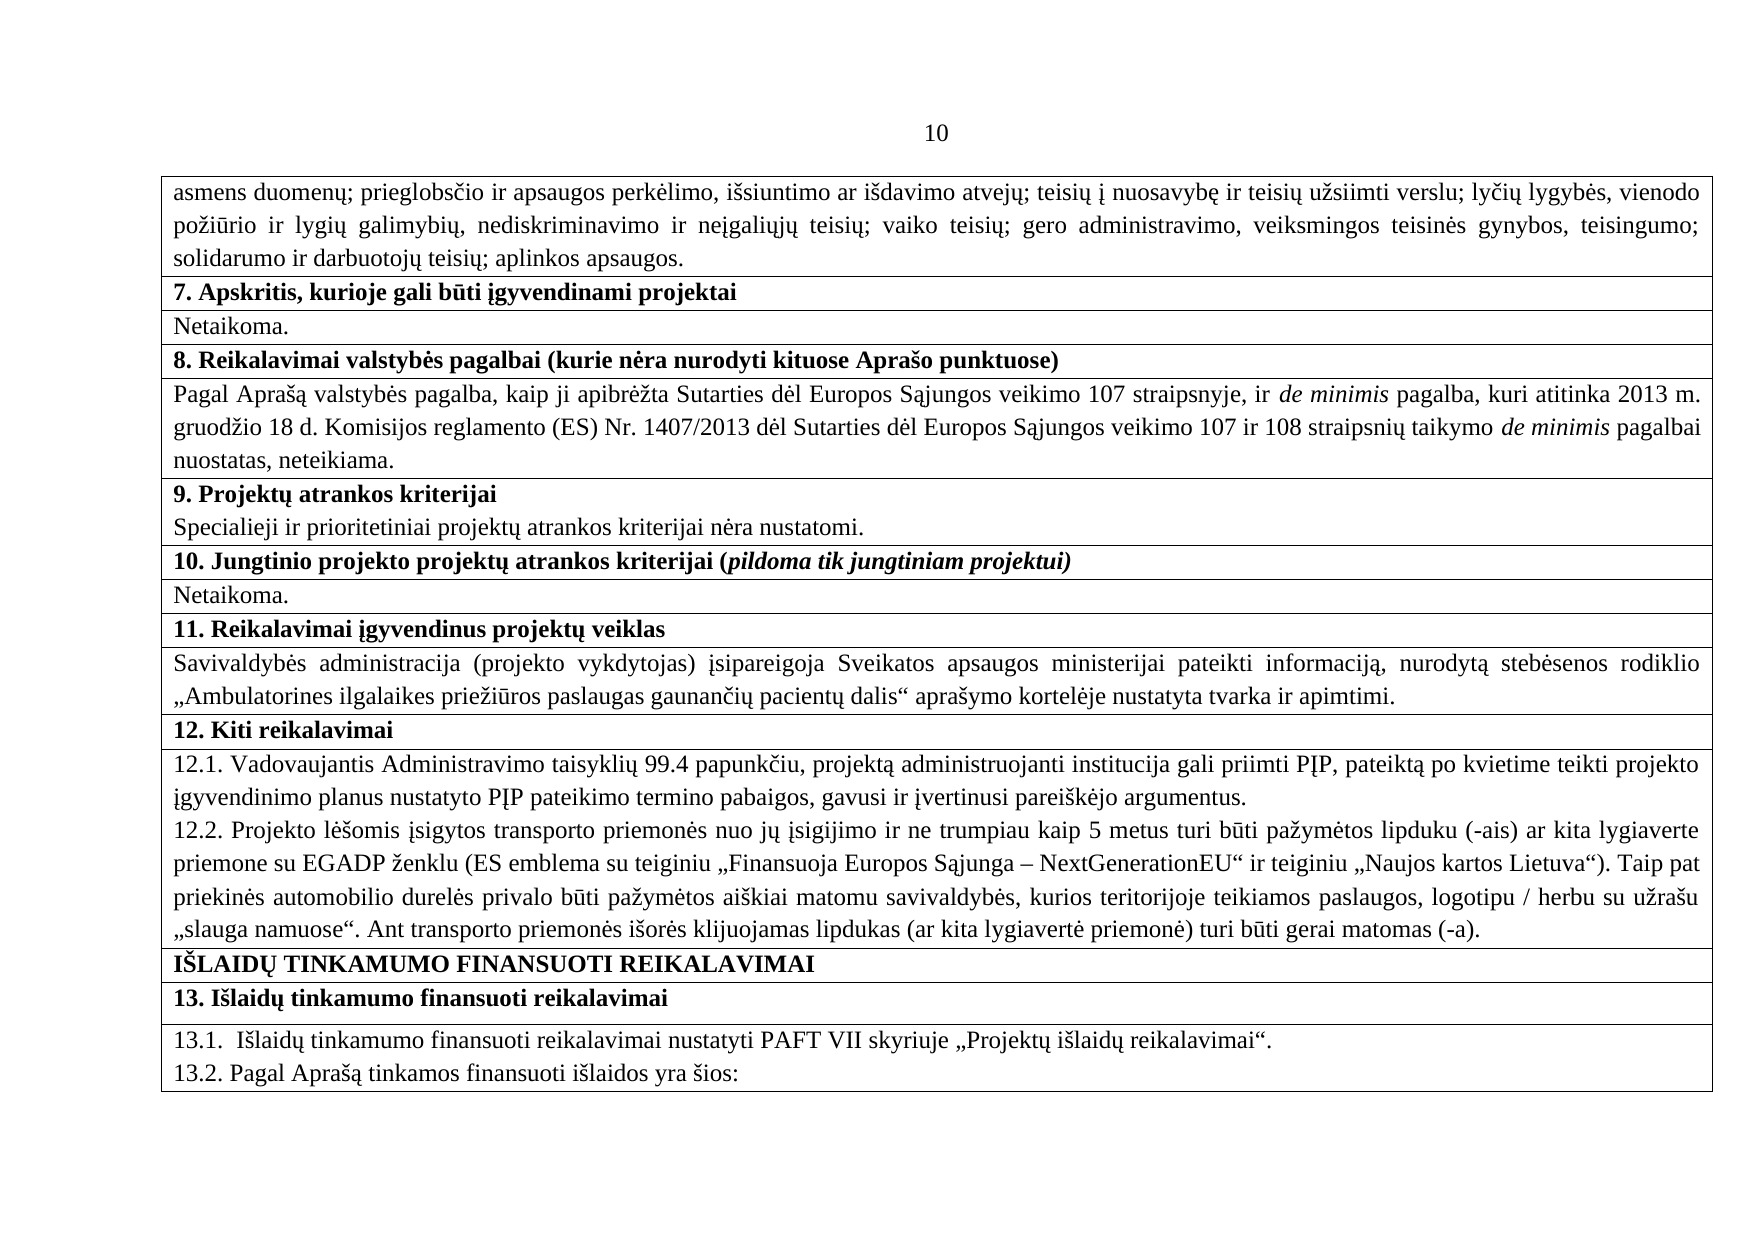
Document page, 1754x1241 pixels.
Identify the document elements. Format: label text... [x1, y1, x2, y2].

table_cell 9. Projektų atrankos kriterijai Specialieji ir prioritetiniai projektų atrankos kriterijai nėra nustatomi. [162, 479, 1712, 545]
table_cell 8. Reikalavimai valstybės pagalbai (kurie nėra nurodyti kituose Aprašo punktuose) [162, 345, 1712, 378]
table_cell 12.1. Vadovaujantis Administravimo taisyklių 99.4 papunkčiu, projektą administruojanti institucija gali priimti PĮP, pateiktą po kvietime teikti projekto įgyvendinimo planus nustatyto PĮP pateikimo termino pabaigos, gavusi ir įvertinusi pareiškėjo argumentus. 12.2. Projekto lėšomis įsigytos transporto priemonės nuo jų įsigijimo ir ne trumpiau kaip 5 metus turi būti pažymėtos lipduku (-ais) ar kita lygiaverte priemone su EGADP ženklu (ES emblema su teiginiu „Finansuoja Europos Sąjunga – NextGenerationEU“ ir teiginiu „Naujos kartos Lietuva“). Taip pat priekinės automobilio durelės privalo būti pažymėtos aiškiai matomu savivaldybės, kurios teritorijoje teikiamos paslaugos, logotipu / herbu su užrašu „slauga namuose“. Ant transporto priemonės išorės klijuojamas lipdukas (ar kita lygiavertė priemonė) turi būti gerai matomas (-a). [162, 750, 1712, 948]
table_cell 13. Išlaidų tinkamumo finansuoti reikalavimai [162, 983, 1712, 1024]
table_cell 13.1. Išlaidų tinkamumo finansuoti reikalavimai nustatyti PAFT VII skyriuje „Projektų išlaidų reikalavimai“. 13.2. Pagal Aprašą tinkamos finansuoti išlaidos yra šios: [162, 1025, 1712, 1091]
table_cell 11. Reikalavimai įgyvendinus projektų veiklas [162, 614, 1712, 647]
table_cell Pagal Aprašą valstybės pagalba, kaip ji apibrėžta Sutarties dėl Europos Sąjungos veikimo 107 straipsnyje, ir de minimis pagalba, kuri atitinka 2013 m. gruodžio 18 d. Komisijos reglamento (ES) Nr. 1407/2013 dėl Sutarties dėl Europos Sąjungos veikimo 107 ir 108 straipsnių taikymo de minimis pagalbai nuostatas, neteikiama. [162, 379, 1712, 478]
table_cell 10. Jungtinio projekto projektų atrankos kriterijai (pildoma tik jungtiniam projektui) [162, 546, 1712, 579]
table_cell asmens duomenų; prieglobsčio ir apsaugos perkėlimo, išsiuntimo ar išdavimo atvejų; teisių į nuosavybę ir teisių užsiimti verslu; lyčių lygybės, vienodo požiūrio ir lygių galimybių, nediskriminavimo ir neįgaliųjų teisių; vaiko teisių; gero administravimo, veiksmingos teisinės gynybos, teisingumo; solidarumo ir darbuotojų teisių; aplinkos apsaugos. [162, 177, 1712, 276]
table_cell IŠLAIDŲ TINKAMUMO FINANSUOTI REIKALAVIMAI [162, 949, 1712, 982]
table_cell 7. Apskritis, kurioje gali būti įgyvendinami projektai [162, 277, 1712, 310]
table_cell Savivaldybės administracija (projekto vykdytojas) įsipareigoja Sveikatos apsaugos ministerijai pateikti informaciją, nurodytą stebėsenos rodiklio „Ambulatorines ilgalaikes priežiūros paslaugas gaunančių pacientų dalis“ aprašymo kortelėje nustatyta tvarka ir apimtimi. [162, 648, 1712, 714]
table_cell Netaikoma. [162, 580, 1712, 613]
table_cell Netaikoma. [162, 311, 1712, 344]
table_cell 12. Kiti reikalavimai [162, 715, 1712, 748]
